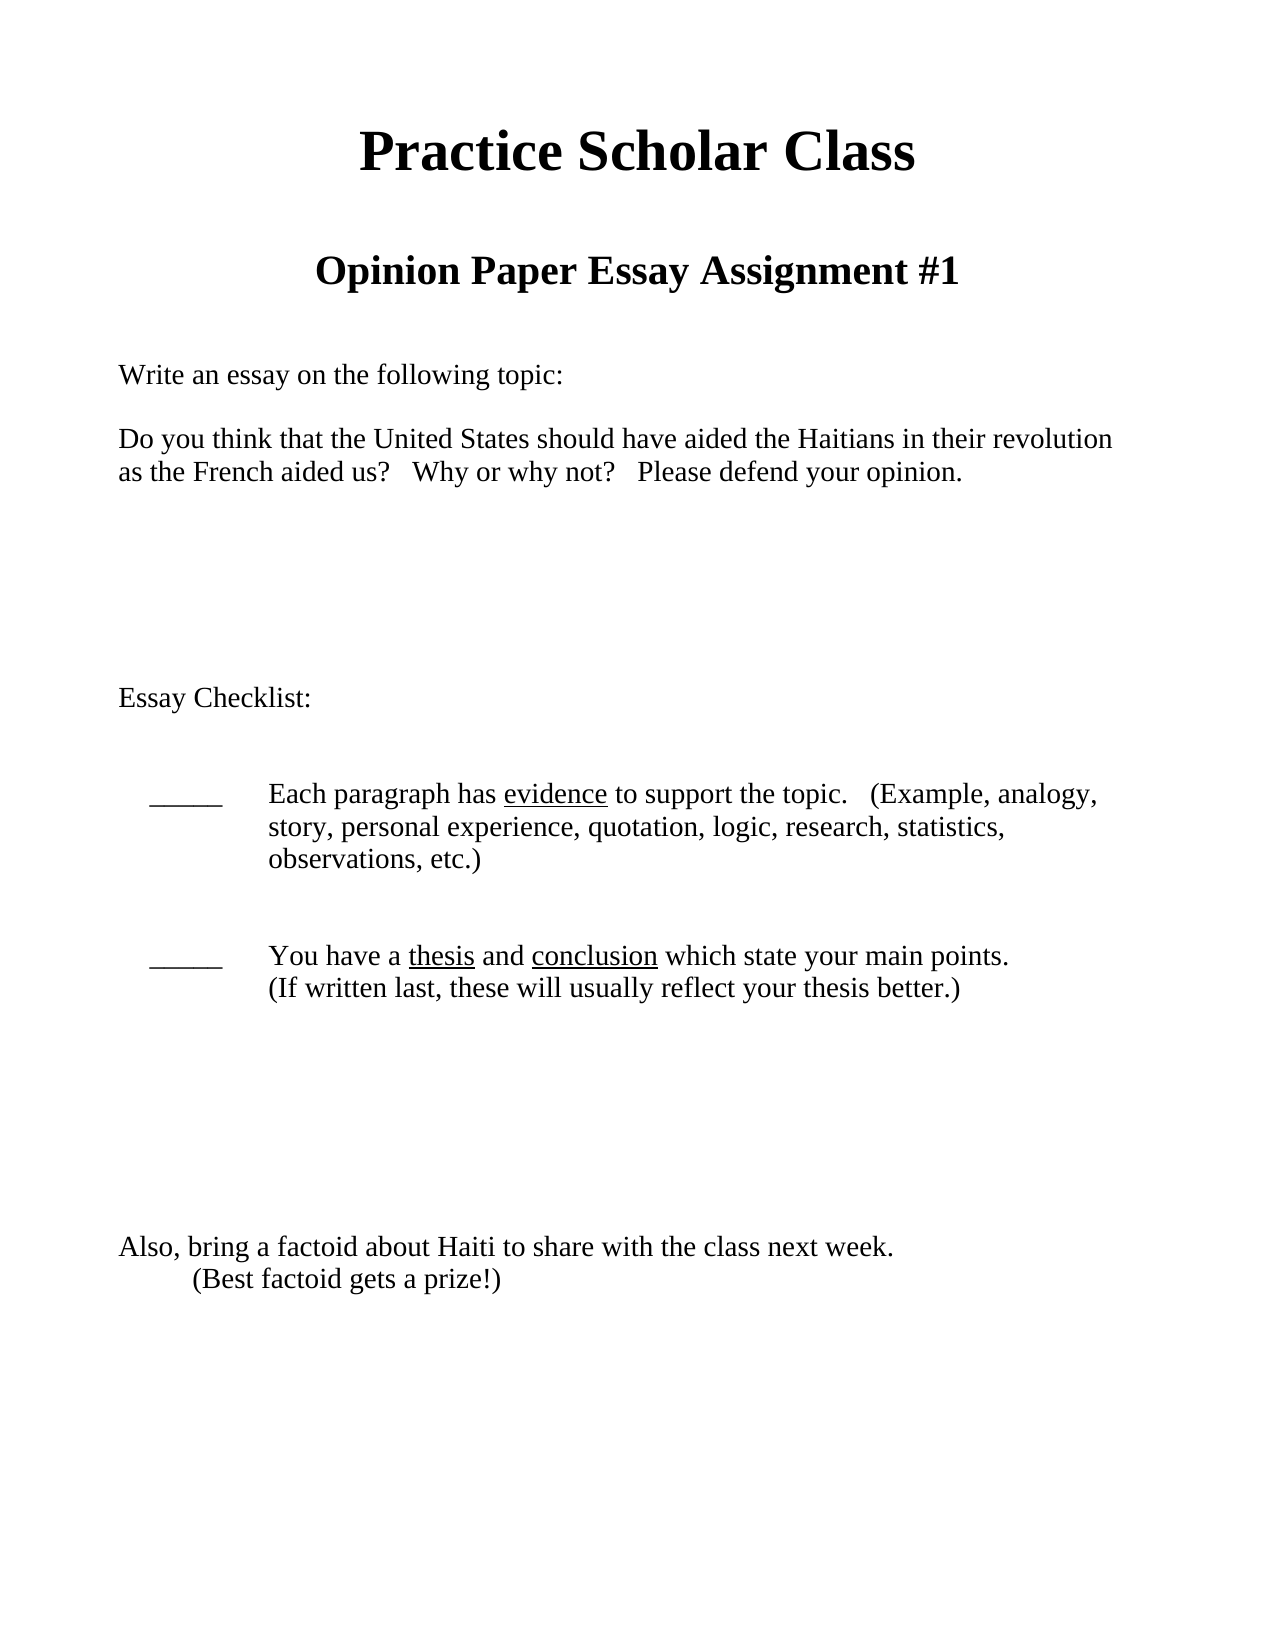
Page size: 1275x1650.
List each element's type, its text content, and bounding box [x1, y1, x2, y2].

text _____ Each paragraph has evidence to support the topic. (Example, analogy, story, personal experience, quotation, logic, research, statistics, observations, etc.) [149, 778, 1157, 875]
text Write an essay on the following topic: [118, 358, 1157, 390]
text (Best factoid gets a prize!) [118, 1262, 1157, 1294]
text Do you think that the United States should have aided the Haitians in their revolution [118, 390, 1157, 455]
text as the French aided us? Why or why not? Please defend your opinion. [118, 455, 1157, 519]
text _____ You have a thesis and conclusion which state your main points. (If written last, these will usually reflect your thesis better.) [149, 939, 1157, 1004]
text Opinion Paper Essay Assignment #1 [118, 247, 1157, 293]
text Practice Scholar Class [118, 118, 1157, 183]
text Essay Checklist: [118, 681, 1157, 713]
text Also, bring a factoid about Haiti to share with the class next week. [118, 1230, 1157, 1262]
